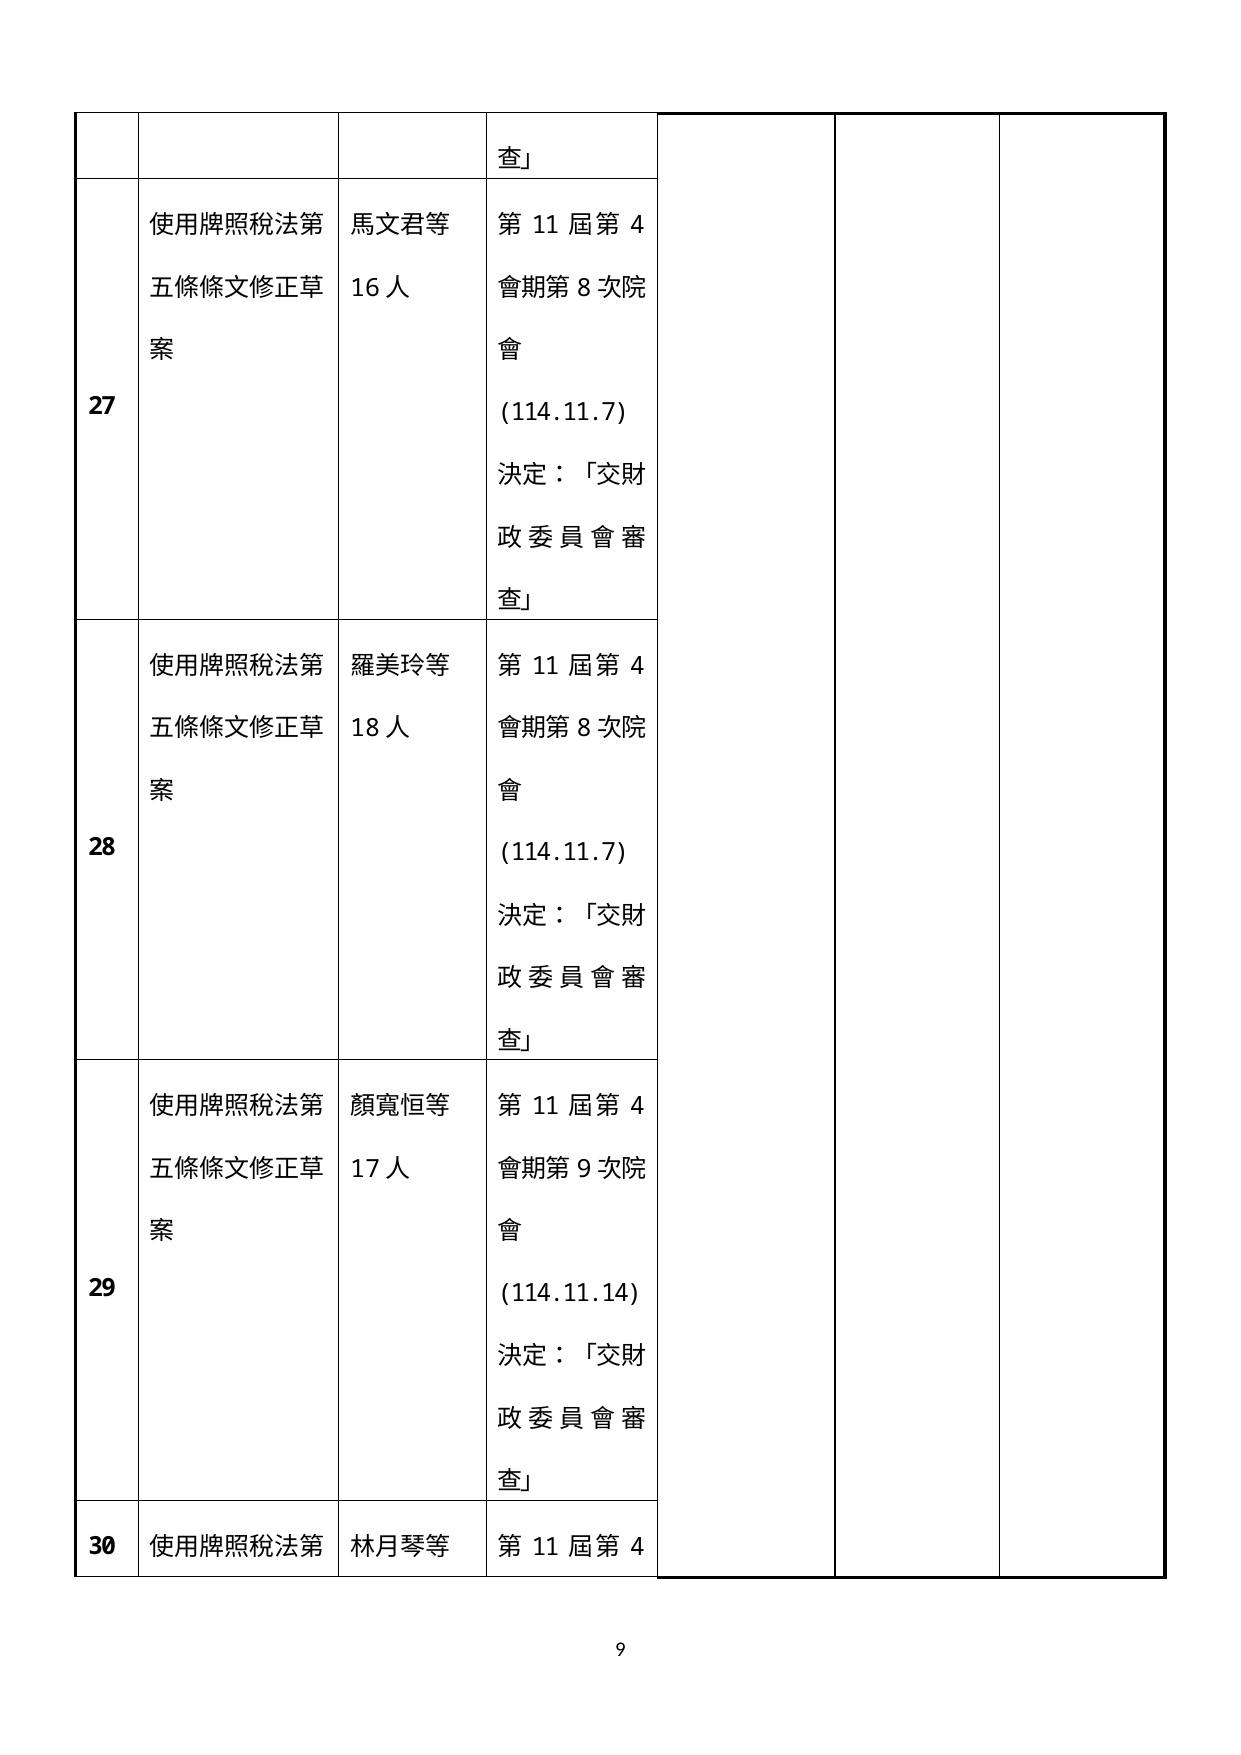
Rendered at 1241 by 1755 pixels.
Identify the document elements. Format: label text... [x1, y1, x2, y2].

table_cell [77, 1060, 138, 1500]
table_cell 林月琴等 [339, 1501, 486, 1576]
table_cell [339, 113, 486, 178]
table_cell 馬文君等16人 [339, 179, 486, 618]
table_cell [658, 115, 834, 1576]
table_cell 使用牌照稅法第 [139, 1501, 338, 1576]
table_cell 顏寬恒等17人 [339, 1060, 486, 1500]
table_cell 第11屆第4 [487, 1501, 657, 1576]
table_cell [139, 113, 338, 178]
table_cell [1000, 115, 1163, 1576]
table_cell 第11屆第4會期第8次院會(114.11.7)決定：「交財政委員會審查」 [487, 179, 657, 618]
table_cell [77, 113, 138, 178]
table_cell 查」 [487, 113, 657, 178]
table_cell 羅美玲等18人 [339, 620, 486, 1059]
table_cell [77, 179, 138, 618]
table_cell 使用牌照稅法第五條條文修正草案 [139, 620, 338, 1059]
table_cell [77, 1501, 138, 1576]
table_cell 使用牌照稅法第五條條文修正草案 [139, 179, 338, 618]
table_cell 第11屆第4會期第8次院會(114.11.7)決定：「交財政委員會審查」 [487, 620, 657, 1059]
table_cell 使用牌照稅法第五條條文修正草案 [139, 1060, 338, 1500]
table_cell [836, 115, 999, 1576]
table_cell 第11屆第4會期第9次院會(114.11.14)決定：「交財政委員會審查」 [487, 1060, 657, 1500]
table_cell [77, 620, 138, 1059]
